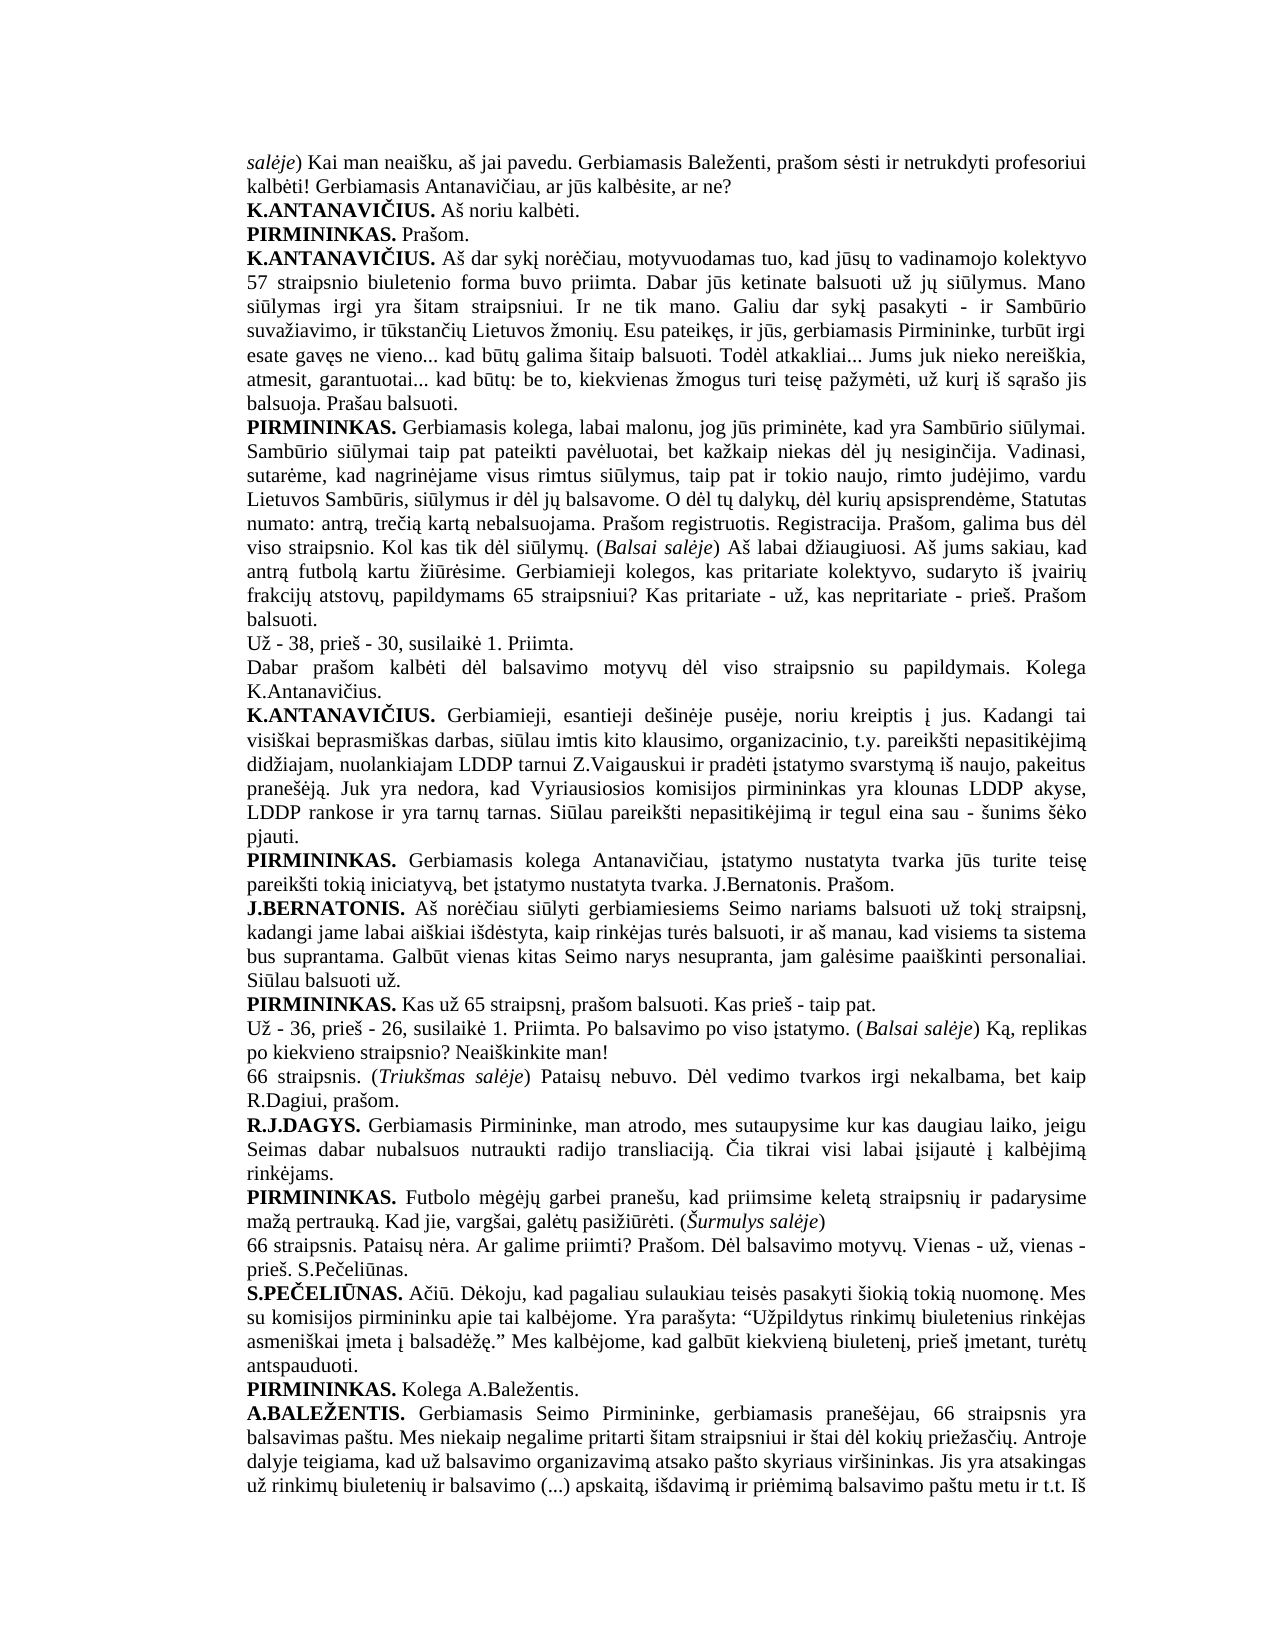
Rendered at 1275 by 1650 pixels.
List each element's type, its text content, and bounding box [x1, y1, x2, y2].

text Dabar prašom kalbėti dėl balsavimo motyvų dėl viso straipsnio su papildymais. Kolega K.Antanavičius. [247, 655, 1087, 703]
text K.ANTANAVIČIUS. Aš dar sykį norėčiau, motyvuodamas tuo, kad jūsų to vadinamojo kolektyvo 57 straipsnio biuletenio forma buvo priimta. Dabar jūs ketinate balsuoti už jų siūlymus. Mano siūlymas irgi yra šitam straipsniui. Ir ne tik mano. Galiu dar sykį pasakyti - ir Sambūrio suvažiavimo, ir tūkstančių Lietuvos žmonių. Esu pateikęs, ir jūs, gerbiamasis Pirmininke, turbūt irgi esate gavęs ne vieno... kad būtų galima šitaip balsuoti. Todėl atkakliai... Jums juk nieko nereiškia, atmesit, garantuotai... kad būtų: be to, kiekvienas žmogus turi teisę pažymėti, už kurį iš sąrašo jis balsuoja. Prašau balsuoti. [247, 246, 1087, 415]
text PIRMININKAS. Futbolo mėgėjų garbei pranešu, kad priimsime keletą straipsnių ir padarysime mažą pertrauką. Kad jie, vargšai, galėtų pasižiūrėti. (Šurmulys salėje) [247, 1185, 1087, 1233]
text 66 straipsnis. (Triukšmas salėje) Pataisų nebuvo. Dėl vedimo tvarkos irgi nekalbama, bet kaip R.Dagiui, prašom. [247, 1064, 1087, 1112]
text S.PEČELIŪNAS. Ačiū. Dėkoju, kad pagaliau sulaukiau teisės pasakyti šiokią tokią nuomonę. Mes su komisijos pirmininku apie tai kalbėjome. Yra parašyta: “Užpildytus rinkimų biuletenius rinkėjas asmeniškai įmeta į balsadėžę.” Mes kalbėjome, kad galbūt kiekvieną biuletenį, prieš įmetant, turėtų antspauduoti. [247, 1281, 1087, 1377]
text 66 straipsnis. Pataisų nėra. Ar galime priimti? Prašom. Dėl balsavimo motyvų. Vienas - už, vienas - prieš. S.Pečeliūnas. [247, 1233, 1087, 1281]
text K.ANTANAVIČIUS. Gerbiamieji, esantieji dešinėje pusėje, noriu kreiptis į jus. Kadangi tai visiškai beprasmiškas darbas, siūlau imtis kito klausimo, organizacinio, t.y. pareikšti nepasitikėjimą didžiajam, nuolankiajam LDDP tarnui Z.Vaigauskui ir pradėti įstatymo svarstymą iš naujo, pakeitus pranešėją. Juk yra nedora, kad Vyriausiosios komisijos pirmininkas yra klounas LDDP akyse, LDDP rankose ir yra tarnų tarnas. Siūlau pareikšti nepasitikėjimą ir tegul eina sau - šunims šėko pjauti. [247, 703, 1087, 848]
text Už - 36, prieš - 26, susilaikė 1. Priimta. Po balsavimo po viso įstatymo. (Balsai salėje) Ką, replikas po kiekvieno straipsnio? Neaiškinkite man! [247, 1016, 1087, 1064]
text K.ANTANAVIČIUS. Aš noriu kalbėti. [247, 198, 1087, 222]
text PIRMININKAS. Kolega A.Baležentis. [247, 1377, 1087, 1401]
text PIRMININKAS. Kas už 65 straipsnį, prašom balsuoti. Kas prieš - taip pat. [247, 992, 1087, 1016]
text PIRMININKAS. Prašom. [247, 222, 1087, 246]
text J.BERNATONIS. Aš norėčiau siūlyti gerbiamiesiems Seimo nariams balsuoti už tokį straipsnį, kadangi jame labai aiškiai išdėstyta, kaip rinkėjas turės balsuoti, ir aš manau, kad visiems ta sistema bus suprantama. Galbūt vienas kitas Seimo narys nesupranta, jam galėsime paaiškinti personaliai. Siūlau balsuoti už. [247, 896, 1087, 992]
text Už - 38, prieš - 30, susilaikė 1. Priimta. [247, 631, 1087, 655]
text A.BALEŽENTIS. Gerbiamasis Seimo Pirmininke, gerbiamasis pranešėjau, 66 straipsnis yra balsavimas paštu. Mes niekaip negalime pritarti šitam straipsniui ir štai dėl kokių priežasčių. Antroje dalyje teigiama, kad už balsavimo organizavimą atsako pašto skyriaus viršininkas. Jis yra atsakingas už rinkimų biuletenių ir balsavimo (...) apskaitą, išdavimą ir priėmimą balsavimo paštu metu ir t.t. Iš [247, 1401, 1087, 1497]
text PIRMININKAS. Gerbiamasis kolega Antanavičiau, įstatymo nustatyta tvarka jūs turite teisę pareikšti tokią iniciatyvą, bet įstatymo nustatyta tvarka. J.Bernatonis. Prašom. [247, 848, 1087, 896]
text salėje) Kai man neaišku, aš jai pavedu. Gerbiamasis Baleženti, prašom sėsti ir netrukdyti profesoriui kalbėti! Gerbiamasis Antanavičiau, ar jūs kalbėsite, ar ne? [247, 150, 1087, 198]
text R.J.DAGYS. Gerbiamasis Pirmininke, man atrodo, mes sutaupysime kur kas daugiau laiko, jeigu Seimas dabar nubalsuos nutraukti radijo transliaciją. Čia tikrai visi labai įsijautė į kalbėjimą rinkėjams. [247, 1112, 1087, 1185]
text PIRMININKAS. Gerbiamasis kolega, labai malonu, jog jūs priminėte, kad yra Sambūrio siūlymai. Sambūrio siūlymai taip pat pateikti pavėluotai, bet kažkaip niekas dėl jų nesiginčija. Vadinasi, sutarėme, kad nagrinėjame visus rimtus siūlymus, taip pat ir tokio naujo, rimto judėjimo, vardu Lietuvos Sambūris, siūlymus ir dėl jų balsavome. O dėl tų dalykų, dėl kurių apsisprendėme, Statutas numato: antrą, trečią kartą nebalsuojama. Prašom registruotis. Registracija. Prašom, galima bus dėl viso straipsnio. Kol kas tik dėl siūlymų. (Balsai salėje) Aš labai džiaugiuosi. Aš jums sakiau, kad antrą futbolą kartu žiūrėsime. Gerbiamieji kolegos, kas pritariate kolektyvo, sudaryto iš įvairių frakcijų atstovų, papildymams 65 straipsniui? Kas pritariate - už, kas nepritariate - prieš. Prašom balsuoti. [247, 415, 1087, 631]
